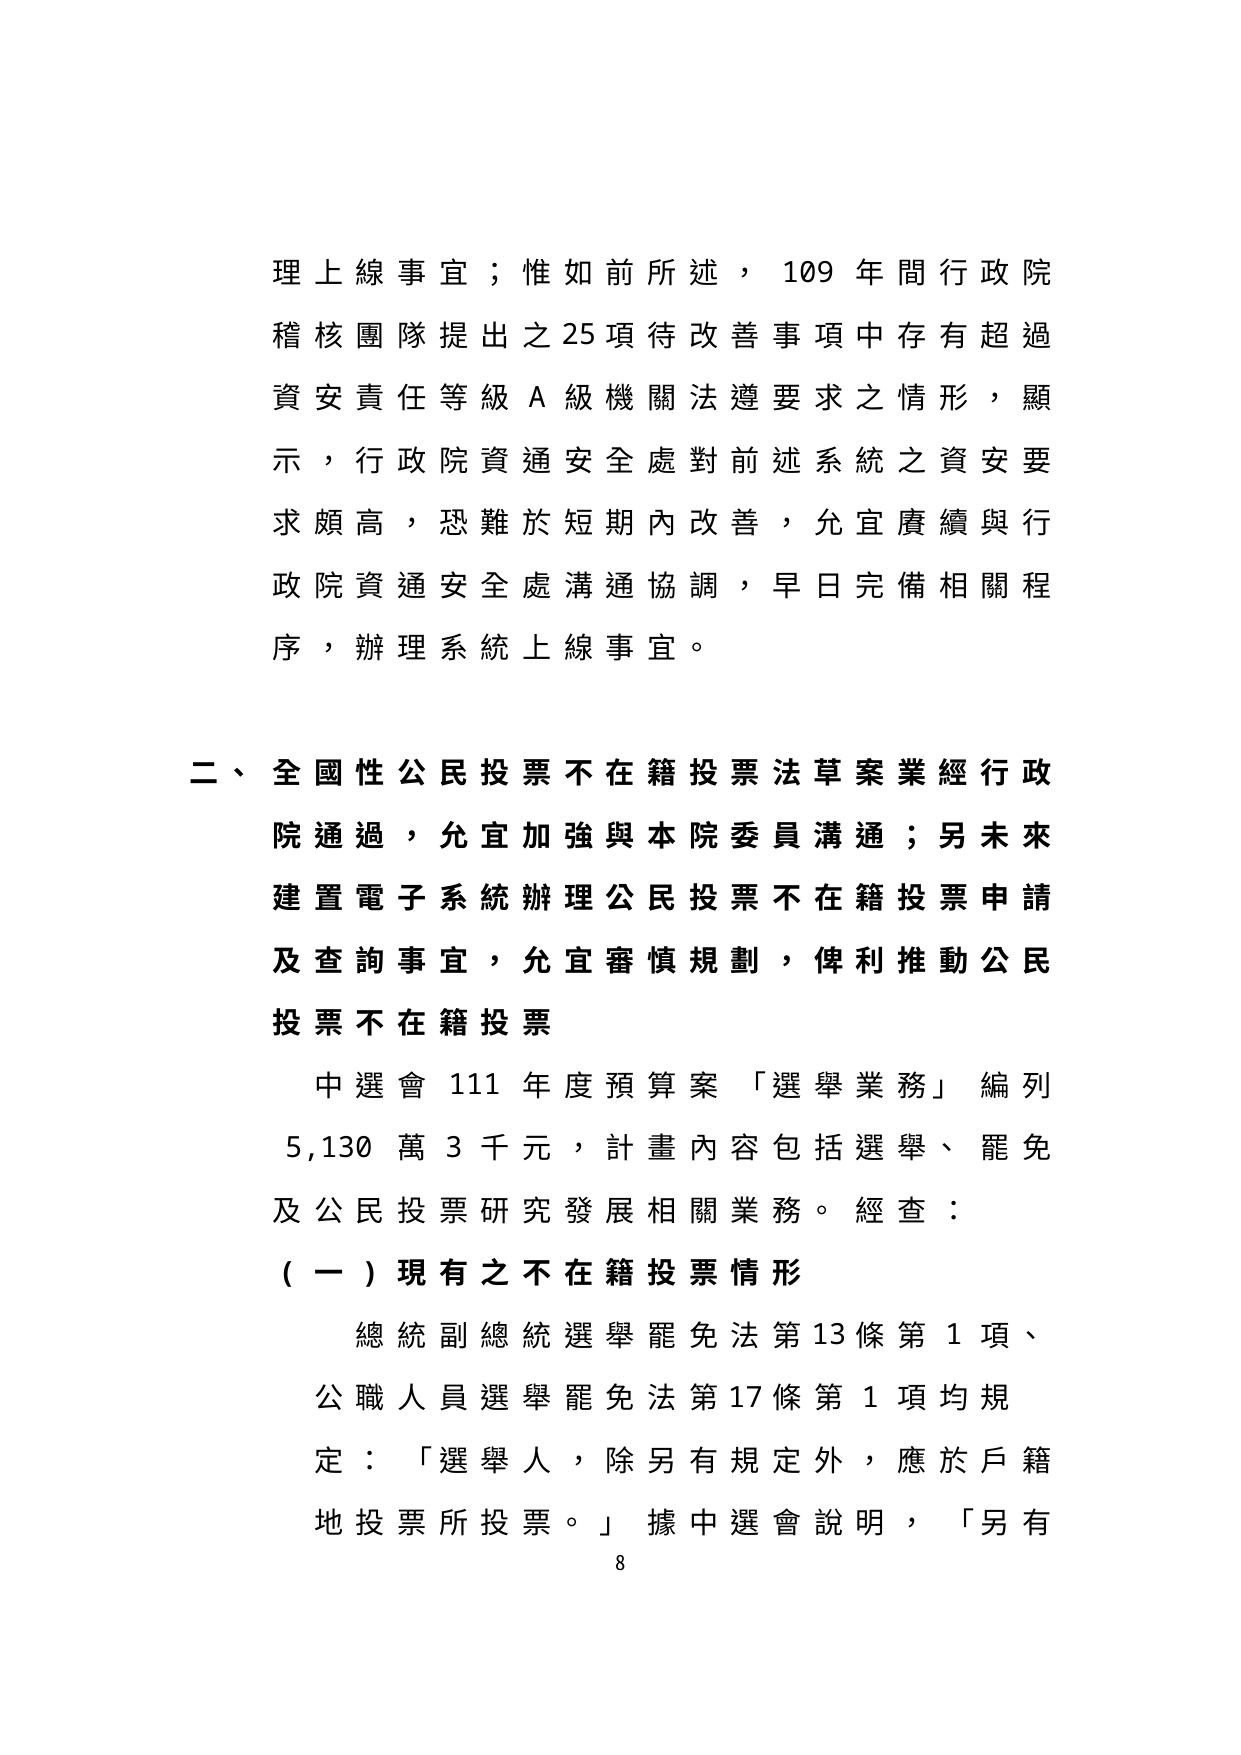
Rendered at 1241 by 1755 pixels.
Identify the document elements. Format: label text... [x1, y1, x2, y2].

text 理上線事宜；惟如前所述，109年間行政院稽核團隊提出之25項待改善事項中存有超過資安責任等級A級機關法遵要求之情形，顯示，行政院資通安全處對前述系統之資安要求頗高，恐難於短期內改善，允宜賡續與行政院資通安全處溝通協調，早日完備相關程序，辦理系統上線事宜。 [242, 229, 1058, 667]
text (一)現有之不在籍投票情形 [242, 1229, 1058, 1292]
text 二、全國性公民投票不在籍投票法草案業經行政院通過，允宜加強與本院委員溝通；另未來建置電子系統辦理公民投票不在籍投票申請及查詢事宜，允宜審慎規劃，俾利推動公民投票不在籍投票 [183, 729, 1058, 1042]
text 總統副總統選舉罷免法第13條第1項、公職人員選舉罷免法第17條第1項均規定：「選舉人，除另有規定外，應於戶籍地投票所投票。」據中選會說明，「另有 [271, 1292, 1058, 1542]
text 中選會111年度預算案「選舉業務」編列5,130萬3千元，計畫內容包括選舉、罷免及公民投票研究發展相關業務。經查： [242, 1042, 1058, 1229]
